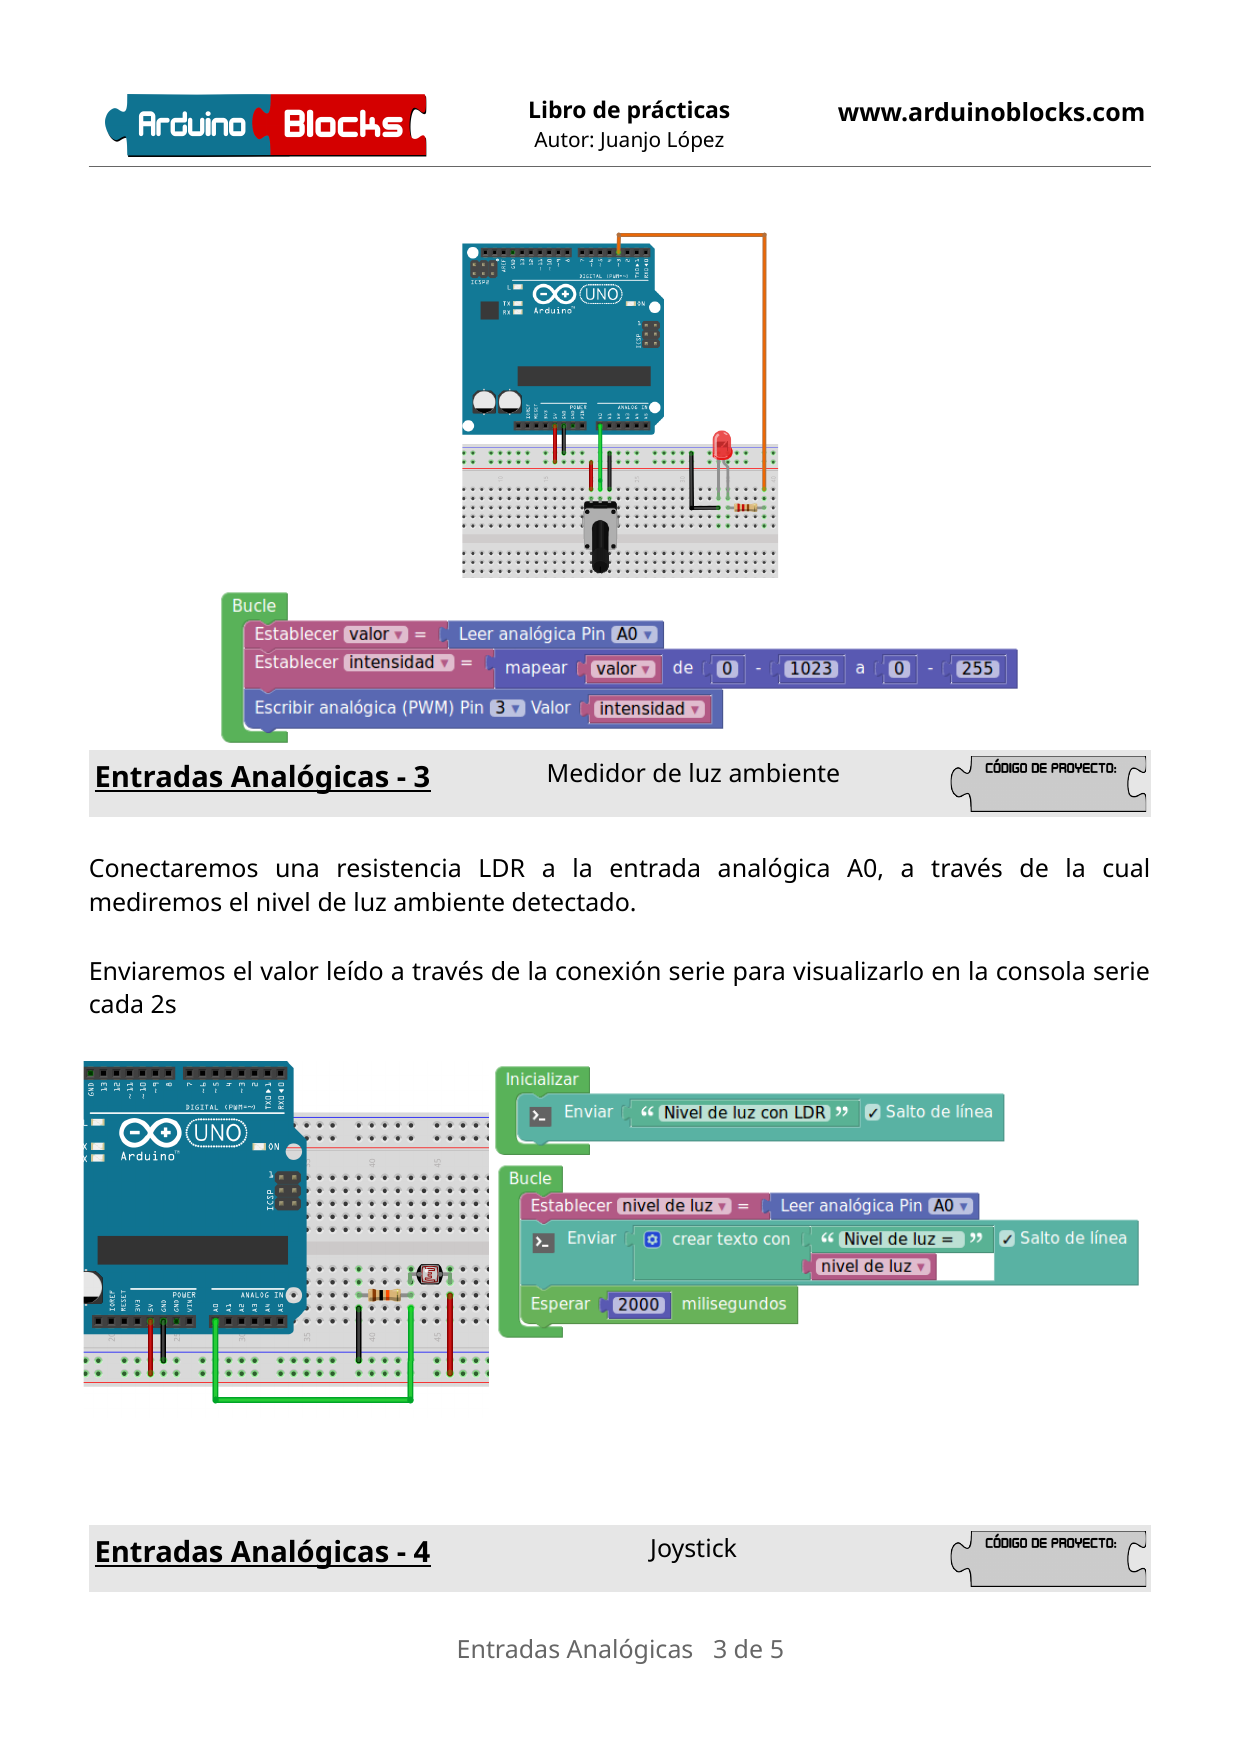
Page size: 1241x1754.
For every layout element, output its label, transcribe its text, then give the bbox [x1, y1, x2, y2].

table_header [89, 1418, 484, 1457]
picture [83, 1061, 1146, 1418]
table_header [484, 1055, 1152, 1417]
table_header Entradas Analógicas - 3 [89, 750, 442, 817]
table_header Joystick [442, 1525, 945, 1592]
table_header [89, 1055, 484, 1061]
picture [218, 588, 1022, 745]
picture [950, 756, 1147, 812]
text Enviaremos el valor leído a través de la conexión serie para visualizarlo en la consola serie cada 2s [88, 953, 1152, 1021]
picture [950, 1531, 1147, 1587]
table_header [945, 750, 1151, 817]
picture [105, 94, 427, 157]
table_header [89, 224, 1152, 583]
table_cell [89, 583, 1152, 750]
text Conectaremos una resistencia LDR a la entrada analógica A0, a través de la cual mediremos el nivel de luz ambiente detectado. [88, 851, 1152, 919]
table_header [945, 1525, 1151, 1592]
table_header Entradas Analógicas - 4 [89, 1525, 442, 1592]
table_header Medidor de luz ambiente [442, 750, 945, 817]
table_header [484, 1418, 1152, 1457]
picture [462, 230, 779, 578]
